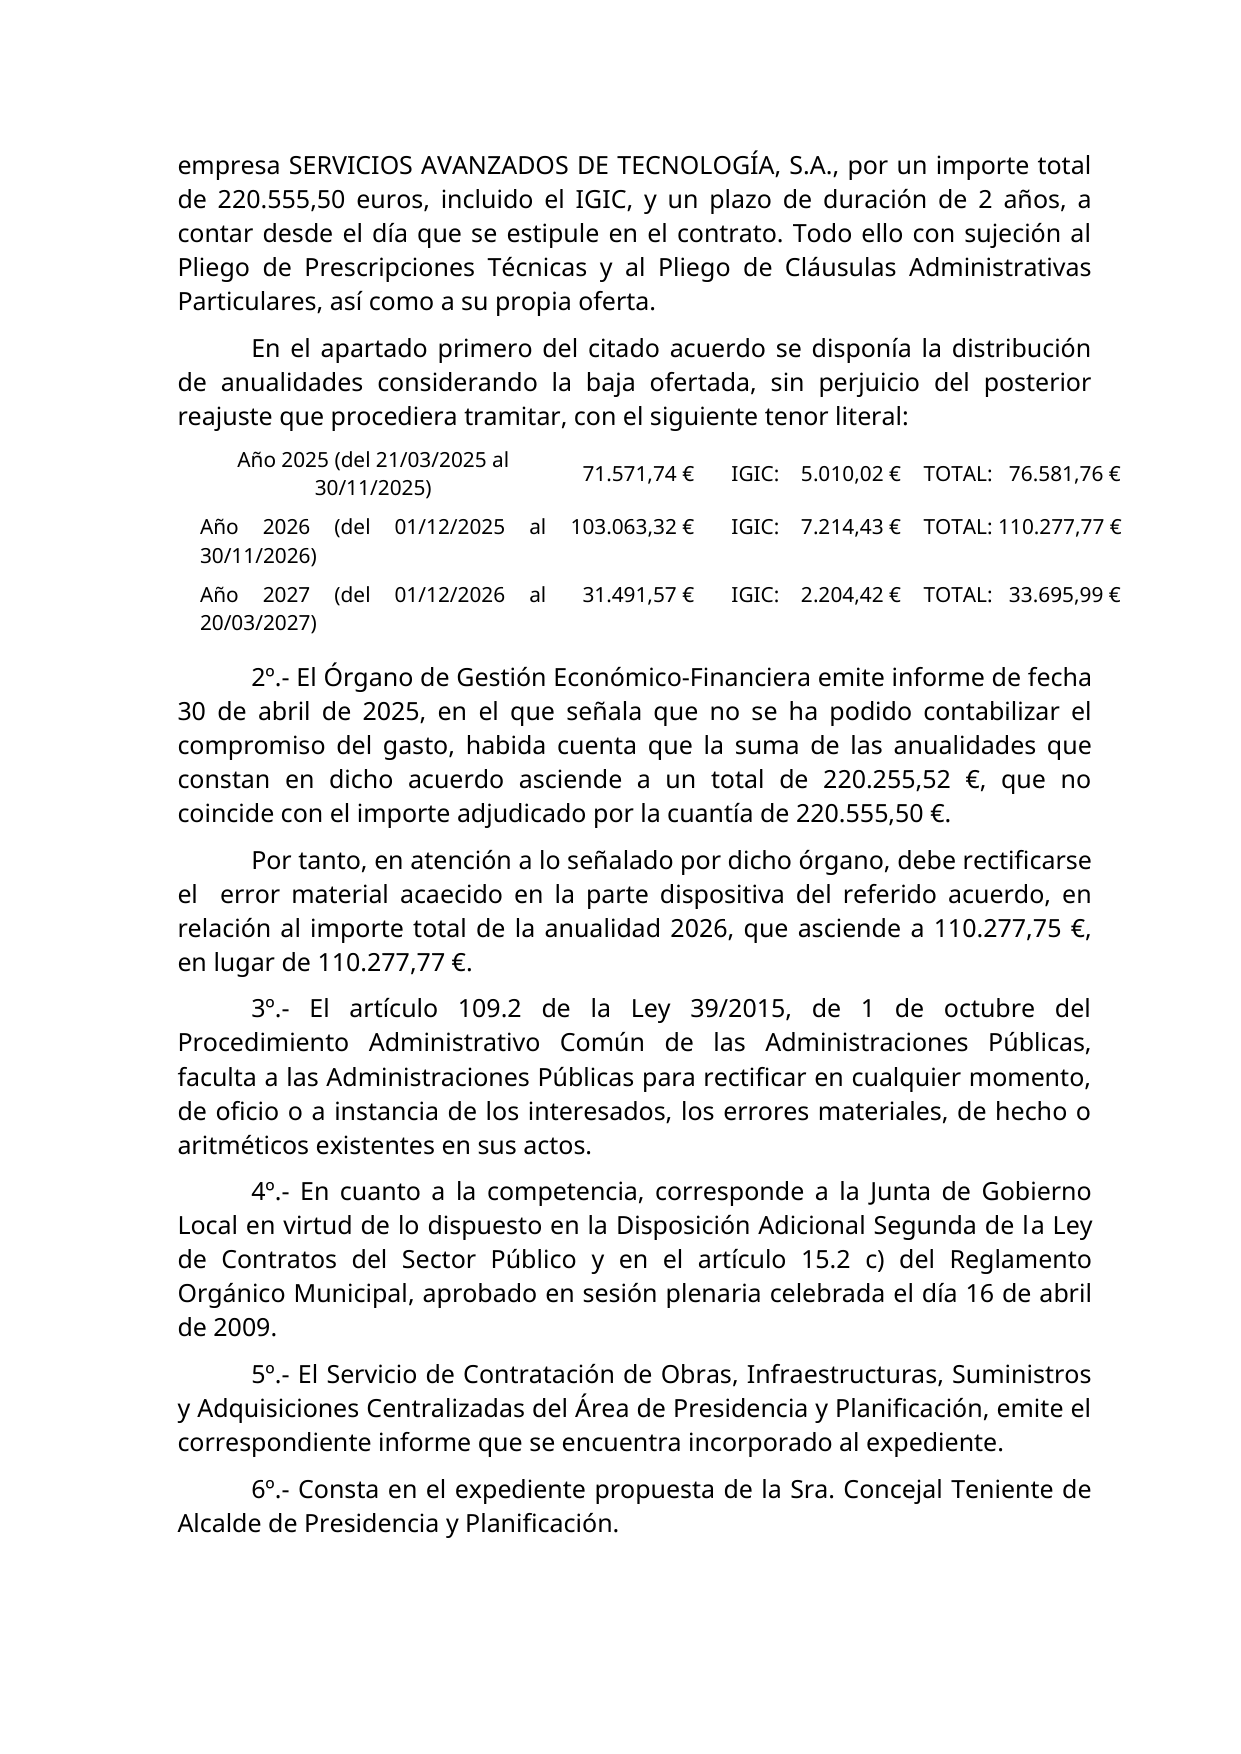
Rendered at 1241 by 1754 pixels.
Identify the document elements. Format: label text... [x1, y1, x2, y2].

text 5º.- El Servicio de Contratación de Obras, Infraestructuras, Suministros y Adquisiciones Centralizadas del Área de Presidencia y Planificación, emite el correspondiente informe que se encuentra incorporado al expediente. [177, 1357, 1093, 1459]
text 4º.- En cuanto a la competencia, corresponde a la Junta de Gobierno Local en virtud de lo dispuesto en la Disposición Adicional Segunda de la Ley de Contratos del Sector Público y en el artículo 15.2 c) del Reglamento Orgánico Municipal, aprobado en sesión plenaria celebrada el día 16 de abril de 2009. [177, 1174, 1093, 1344]
table_cell IGIC: 7.214,43 € [705, 513, 912, 580]
text empresa SERVICIOS AVANZADOS DE TECNOLOGÍA, S.A., por un importe total de 220.555,50 euros, incluido el IGIC, y un plazo de duración de 2 años, a contar desde el día que se estipule en el contrato. Todo ello con sujeción al Pliego de Prescripciones Técnicas y al Pliego de Cláusulas Administrativas Particulares, así como a su propia oferta. [177, 148, 1093, 318]
text 6º.- Consta en el expediente propuesta de la Sra. Concejal Teniente de Alcalde de Presidencia y Planificación. [177, 1471, 1093, 1539]
table_cell Año 2026 (del 01/12/2025 al 30/11/2026) [189, 513, 558, 580]
text Por tanto, en atención a lo señalado por dicho órgano, debe rectificarse el error material acaecido en la parte dispositiva del referido acuerdo, en relación al importe total de la anualidad 2026, que asciende a 110.277,75 €, en lugar de 110.277,77 €. [177, 842, 1093, 978]
table_header Año 2025 (del 21/03/2025 al 30/11/2025) [189, 445, 558, 512]
text 2º.- El Órgano de Gestión Económico-Financiera emite informe de fecha 30 de abril de 2025, en el que señala que no se ha podido contabilizar el compromiso del gasto, habida cuenta que la suma de las anualidades que constan en dicho acuerdo asciende a un total de 220.255,52 €, que no coincide con el importe adjudicado por la cuantía de 220.555,50 €. [177, 659, 1093, 830]
table_cell IGIC: 2.204,42 € [705, 580, 912, 647]
table_cell 103.063,32 € [558, 513, 705, 580]
table_header IGIC: 5.010,02 € [705, 445, 912, 512]
table_header TOTAL: 76.581,76 € [912, 445, 1145, 512]
text En el apartado primero del citado acuerdo se disponía la distribución de anualidades considerando la baja ofertada, sin perjuicio del posterior reajuste que procediera tramitar, con el siguiente tenor literal: [177, 330, 1093, 433]
table_cell TOTAL: 110.277,77 € [912, 513, 1145, 580]
table_header 71.571,74 € [558, 445, 705, 512]
table_cell Año 2027 (del 01/12/2026 al 20/03/2027) [189, 580, 558, 647]
text 3º.- El artículo 109.2 de la Ley 39/2015, de 1 de octubre del Procedimiento Administrativo Común de las Administraciones Públicas, faculta a las Administraciones Públicas para rectificar en cualquier momento, de oficio o a instancia de los interesados, los errores materiales, de hecho o aritméticos existentes en sus actos. [177, 991, 1093, 1161]
table_cell 31.491,57 € [558, 580, 705, 647]
table_cell TOTAL: 33.695,99 € [912, 580, 1145, 647]
